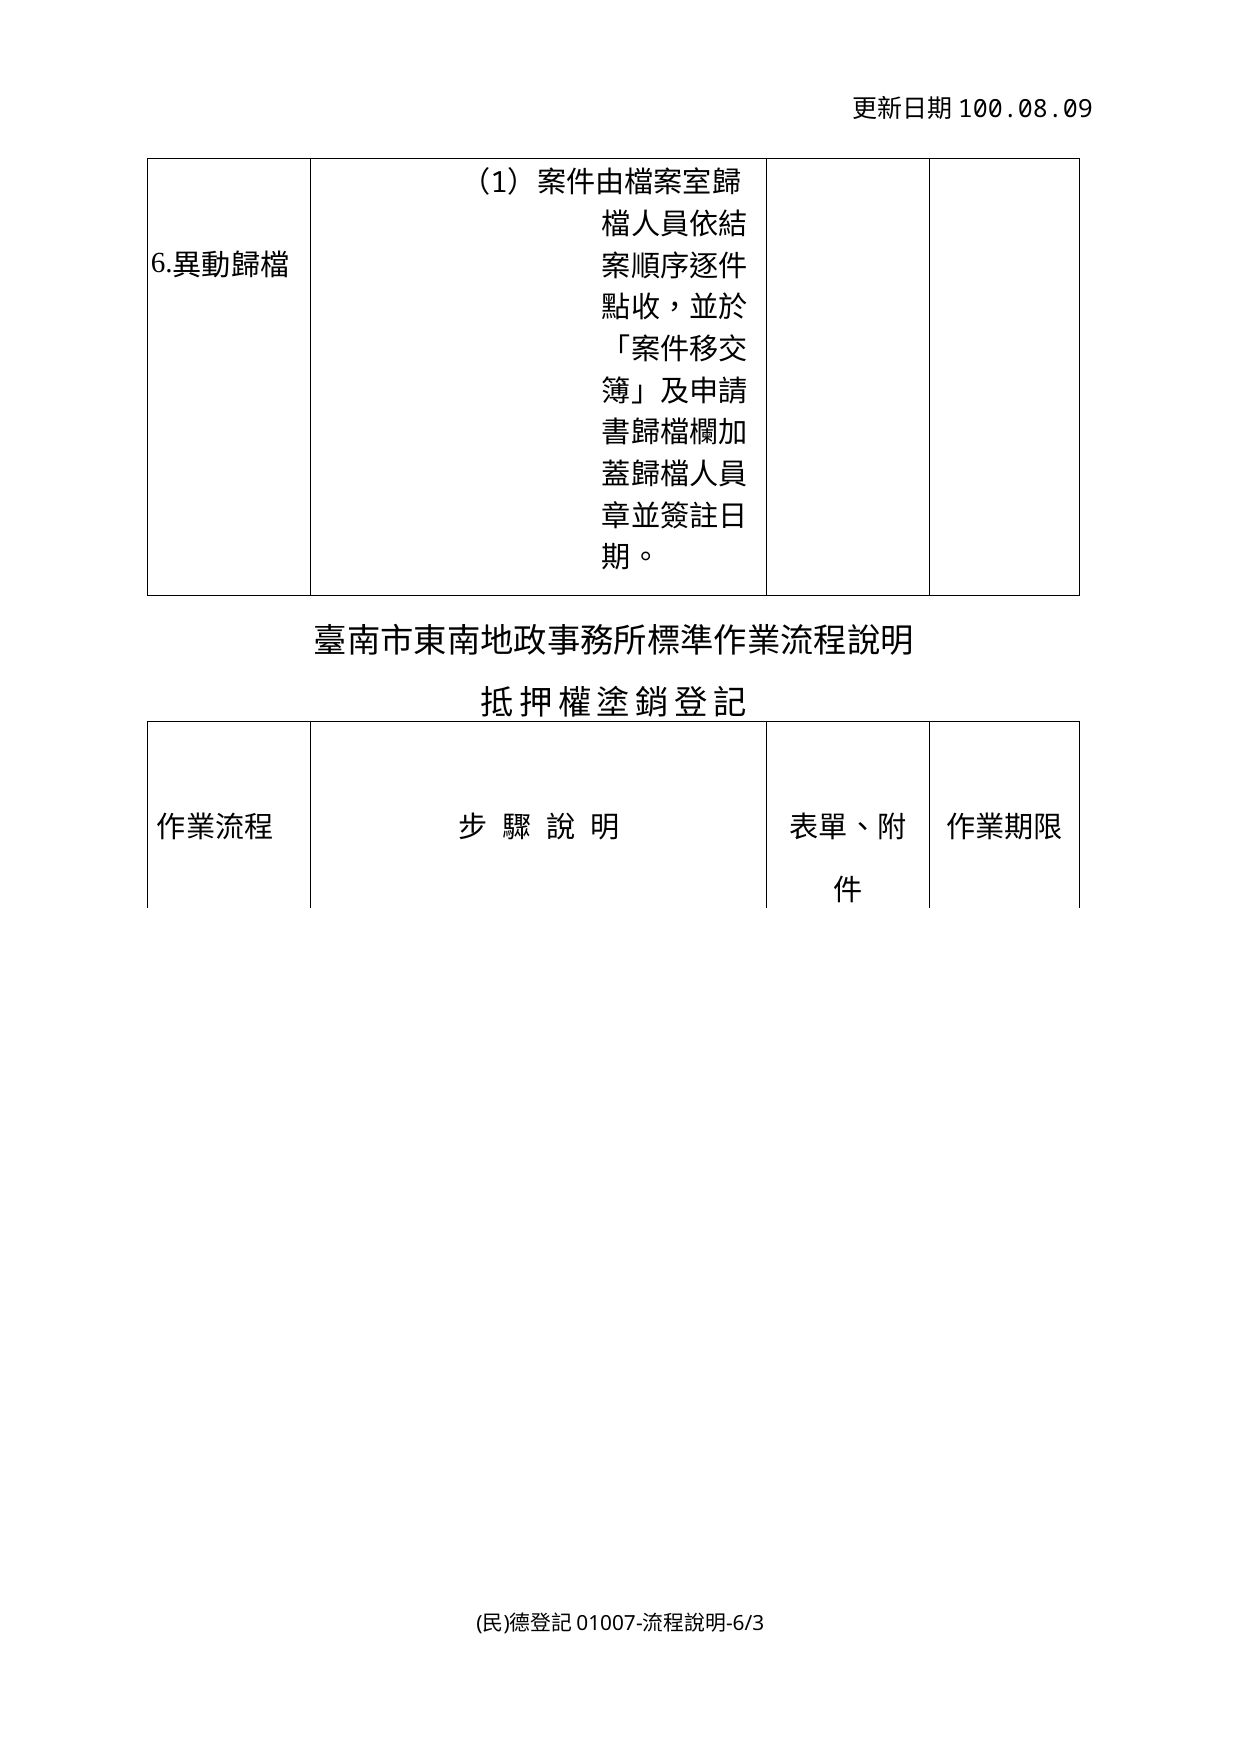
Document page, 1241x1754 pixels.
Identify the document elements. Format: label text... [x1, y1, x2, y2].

table_cell 表單、附件 [767, 722, 929, 908]
table_cell 案件由檔案室歸檔人員依結案順序逐件點收，並於「案件移交簿」及申請書歸檔欄加蓋歸檔人員章並簽註日期。 [311, 159, 766, 595]
table_cell [767, 159, 929, 595]
table_cell 步 驟 說 明 [311, 722, 766, 908]
table_cell [930, 159, 1079, 595]
table_cell 作業流程 [148, 722, 310, 908]
table_cell 作業期限 [930, 722, 1079, 908]
table_cell 6.異動歸檔 [148, 159, 310, 595]
table_cell 臺南市東南地政事務所標準作業流程說明 抵押權塗銷登記 [148, 596, 1079, 721]
